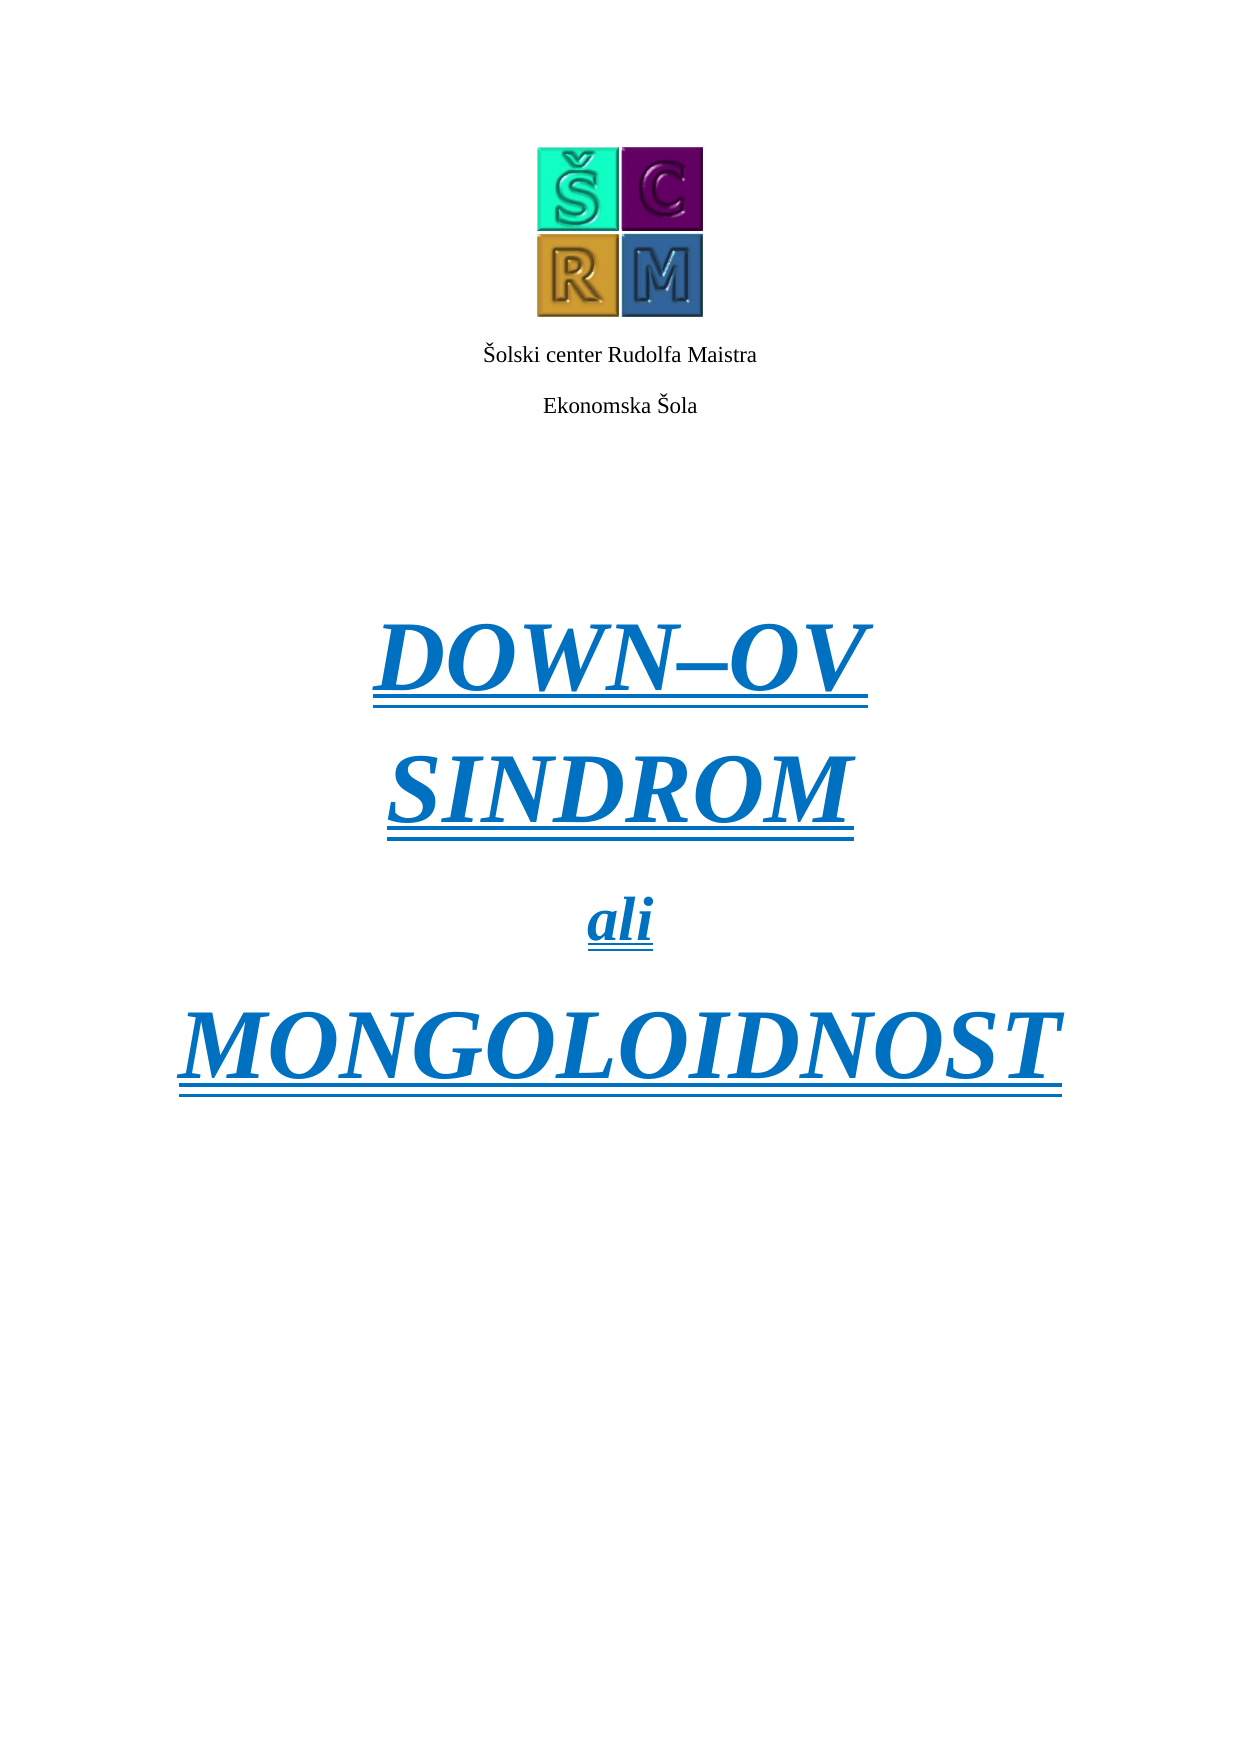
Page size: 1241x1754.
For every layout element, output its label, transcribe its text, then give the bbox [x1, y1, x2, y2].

text MONGOLOIDNOST [148, 985, 1093, 1100]
text ali [148, 882, 1093, 954]
text Šolski center Rudolfa Maistra [148, 341, 1093, 368]
picture [537, 147, 703, 317]
text Ekonomska Šola [148, 392, 1093, 419]
text DOWN–OV SINDROM [148, 597, 1093, 844]
